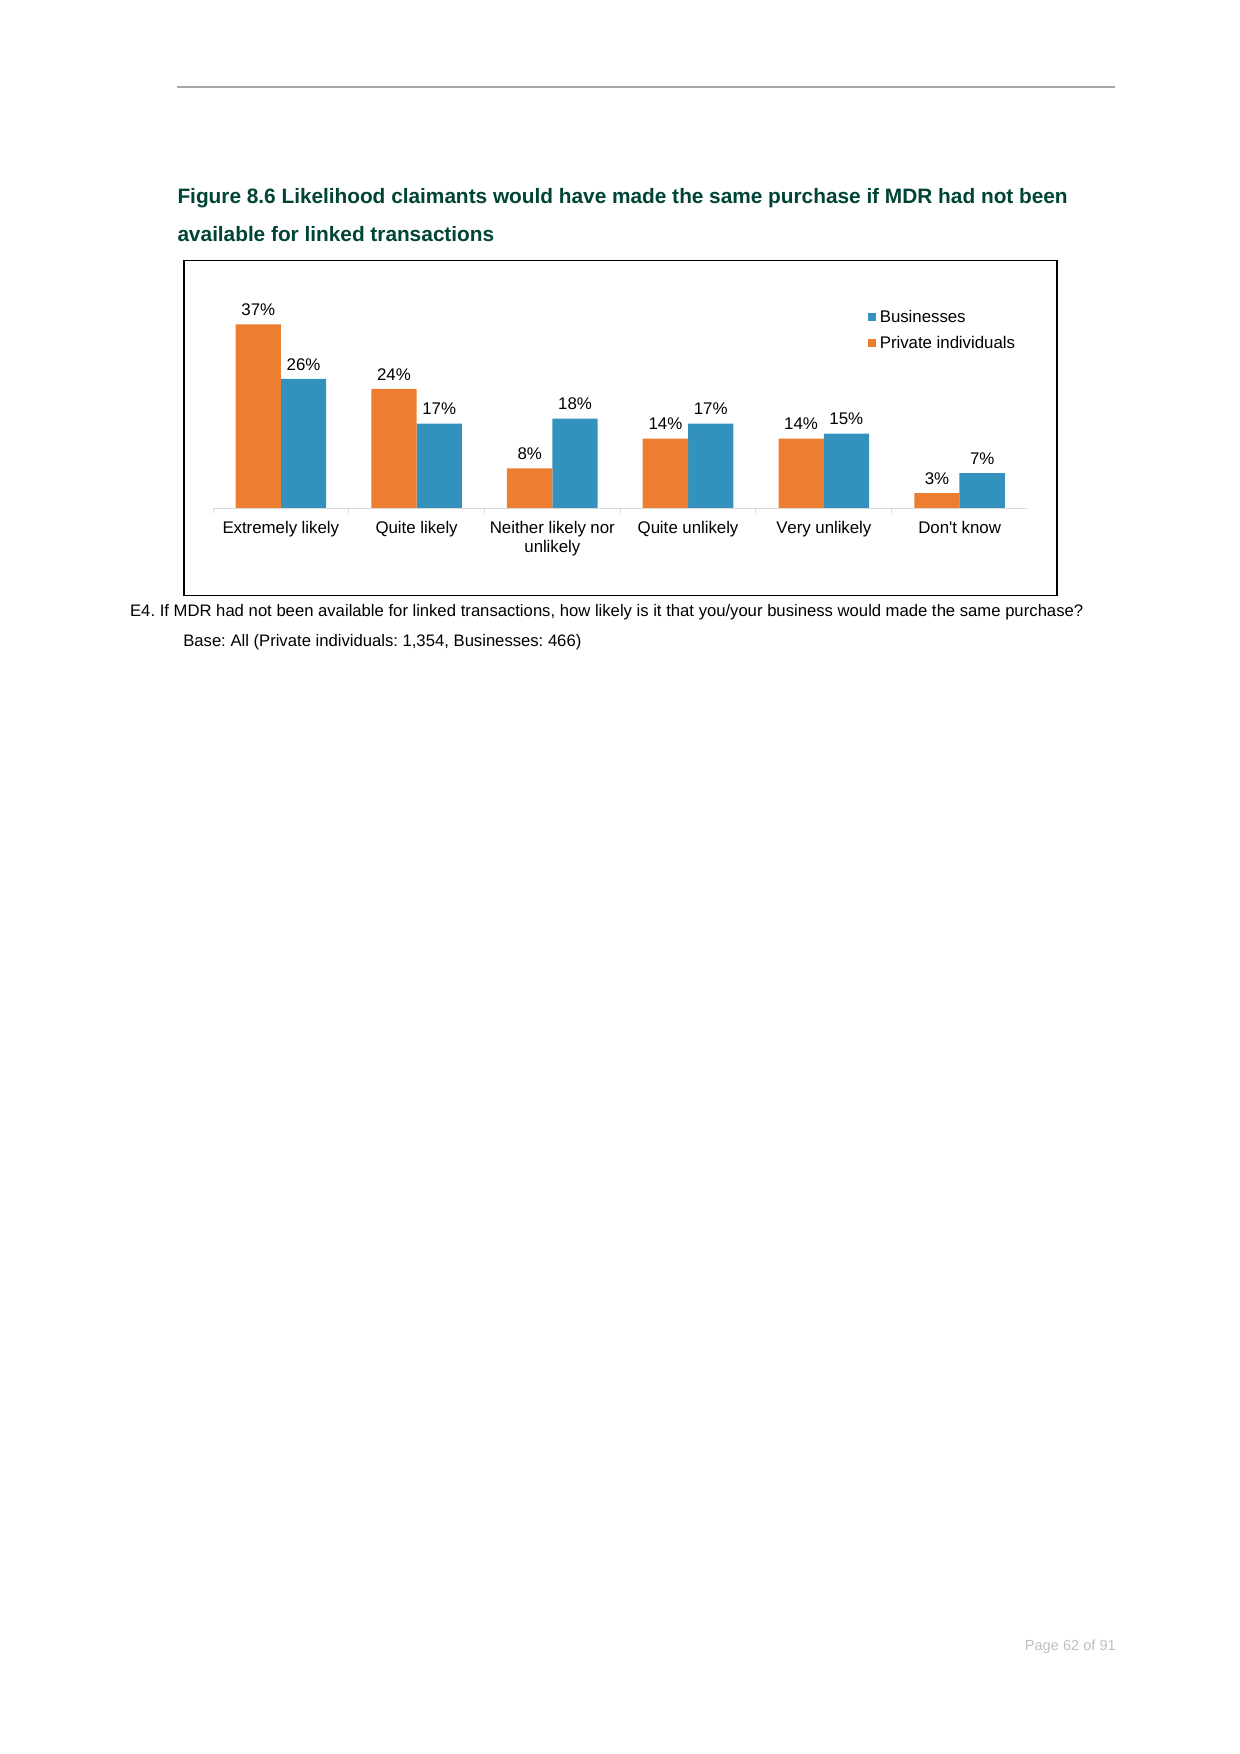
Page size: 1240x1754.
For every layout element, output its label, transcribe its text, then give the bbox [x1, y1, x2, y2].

text E4. If MDR had not been available for linked transactions, how likely is it that you/your business would made the same purchase? Base: All (Private individuals: 1,354, Businesses: 466) [130, 601, 1115, 656]
text Figure 8.6 Likelihood claimants would have made the same purchase if MDR had not been available for linked transactions [177, 184, 1115, 253]
